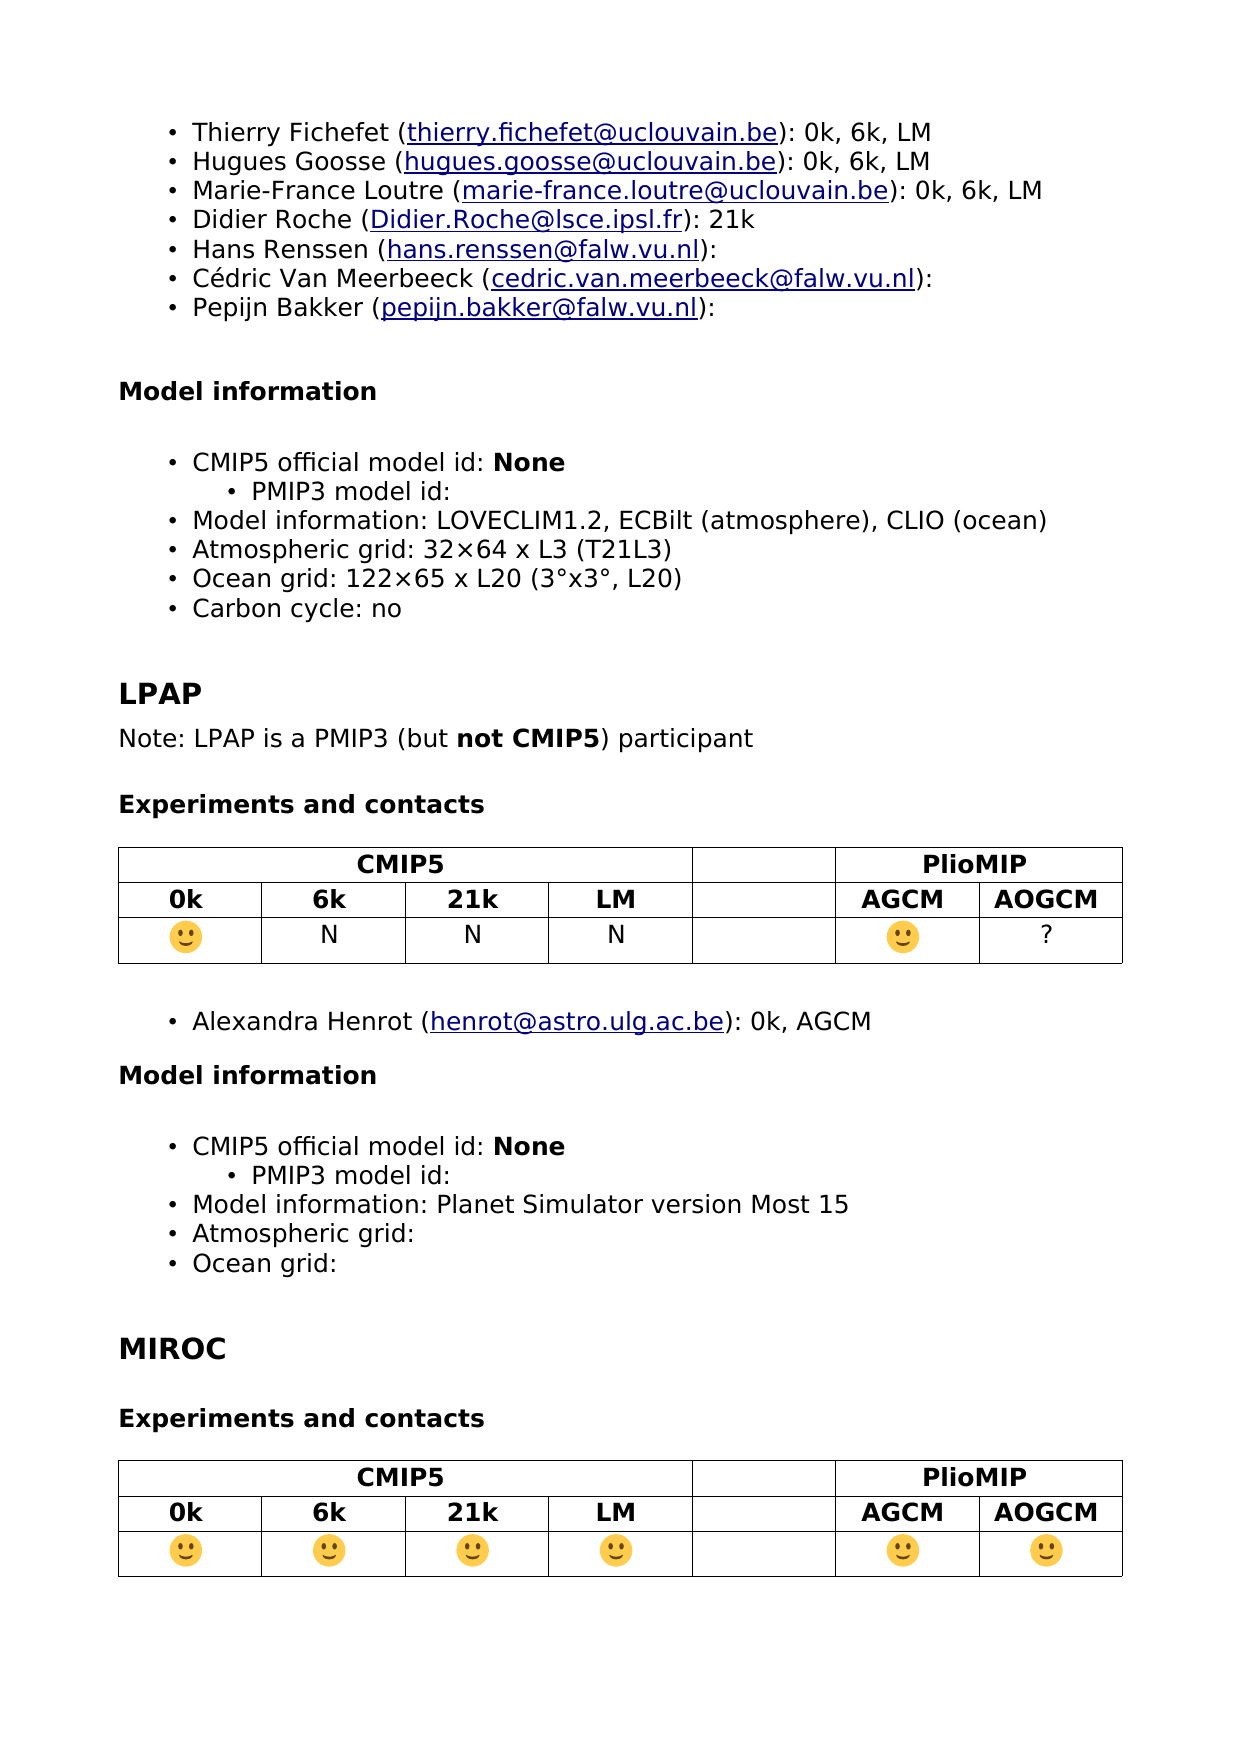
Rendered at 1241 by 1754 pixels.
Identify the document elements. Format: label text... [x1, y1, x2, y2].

table_cell 21k [406, 1497, 548, 1531]
subtitle LPAP [118, 677, 1122, 711]
list PMIP3 model id: [236, 1161, 1122, 1191]
list Alexandra Henrot (henrot@astro.ulg.ac.be): 0k, AGCM [177, 1007, 1122, 1036]
list Atmospheric grid: 32×64 x L3 (T21L3) [177, 535, 1122, 564]
table_cell 6k [262, 883, 405, 917]
table_cell AOGCM [980, 1497, 1122, 1531]
table_cell [980, 1532, 1122, 1576]
list CMIP5 official model id: None [177, 1132, 1122, 1161]
table_cell LM [549, 1497, 692, 1531]
table_cell [693, 883, 835, 917]
table_cell [693, 1532, 835, 1576]
table_cell N [406, 918, 548, 962]
subtitle Model information [118, 1061, 1122, 1090]
table_header [693, 848, 835, 882]
list Model information: Planet Simulator version Most 15 [177, 1191, 1122, 1220]
list Model information: LOVECLIM1.2, ECBilt (atmosphere), CLIO (ocean) [177, 506, 1122, 535]
subtitle MIROC [118, 1332, 1122, 1366]
table_header CMIP5 [119, 848, 692, 882]
table_cell [693, 1497, 835, 1531]
list Cédric Van Meerbeeck (cedric.van.meerbeeck@falw.vu.nl): [177, 264, 1122, 293]
table_cell AGCM [836, 883, 979, 917]
table_cell [693, 918, 835, 962]
list Hugues Goosse (hugues.goosse@uclouvain.be): 0k, 6k, LM [177, 147, 1122, 176]
subtitle Model information [118, 377, 1122, 406]
table_cell ? [980, 918, 1122, 962]
table_cell AGCM [836, 1497, 979, 1531]
table_cell [836, 1532, 979, 1576]
list Carbon cycle: no [177, 594, 1122, 623]
table_cell [119, 918, 261, 962]
table_cell [119, 1532, 261, 1576]
list PMIP3 model id: [236, 477, 1122, 506]
text Note: LPAP is a PMIP3 (but not CMIP5) participant [118, 724, 1122, 753]
table_cell AOGCM [980, 883, 1122, 917]
list Hans Renssen (hans.renssen@falw.vu.nl): [177, 235, 1122, 264]
table_cell [406, 1532, 548, 1576]
list Marie-France Loutre (marie-france.loutre@uclouvain.be): 0k, 6k, LM [177, 176, 1122, 206]
list Ocean grid: [177, 1249, 1122, 1278]
list CMIP5 official model id: None [177, 448, 1122, 477]
table_cell LM [549, 883, 692, 917]
table_cell 0k [119, 883, 261, 917]
table_cell N [262, 918, 405, 962]
list Didier Roche (Didier.Roche@lsce.ipsl.fr): 21k [177, 206, 1122, 235]
table_header PlioMIP [836, 848, 1122, 882]
table_cell [262, 1532, 405, 1576]
table_cell N [549, 918, 692, 962]
table_cell 6k [262, 1497, 405, 1531]
table_cell [836, 918, 979, 962]
list Atmospheric grid: [177, 1220, 1122, 1249]
table_cell [549, 1532, 692, 1576]
list Pepijn Bakker (pepijn.bakker@falw.vu.nl): [177, 293, 1122, 322]
subtitle Experiments and contacts [118, 1404, 1122, 1433]
subtitle Experiments and contacts [118, 791, 1122, 820]
table_cell 0k [119, 1497, 261, 1531]
table_header PlioMIP [836, 1461, 1122, 1496]
table_header CMIP5 [119, 1461, 692, 1496]
table_cell 21k [406, 883, 548, 917]
list Thierry Fichefet (thierry.fichefet@uclouvain.be): 0k, 6k, LM [177, 118, 1122, 147]
table_header [693, 1461, 835, 1496]
list Ocean grid: 122×65 x L20 (3°x3°, L20) [177, 564, 1122, 594]
